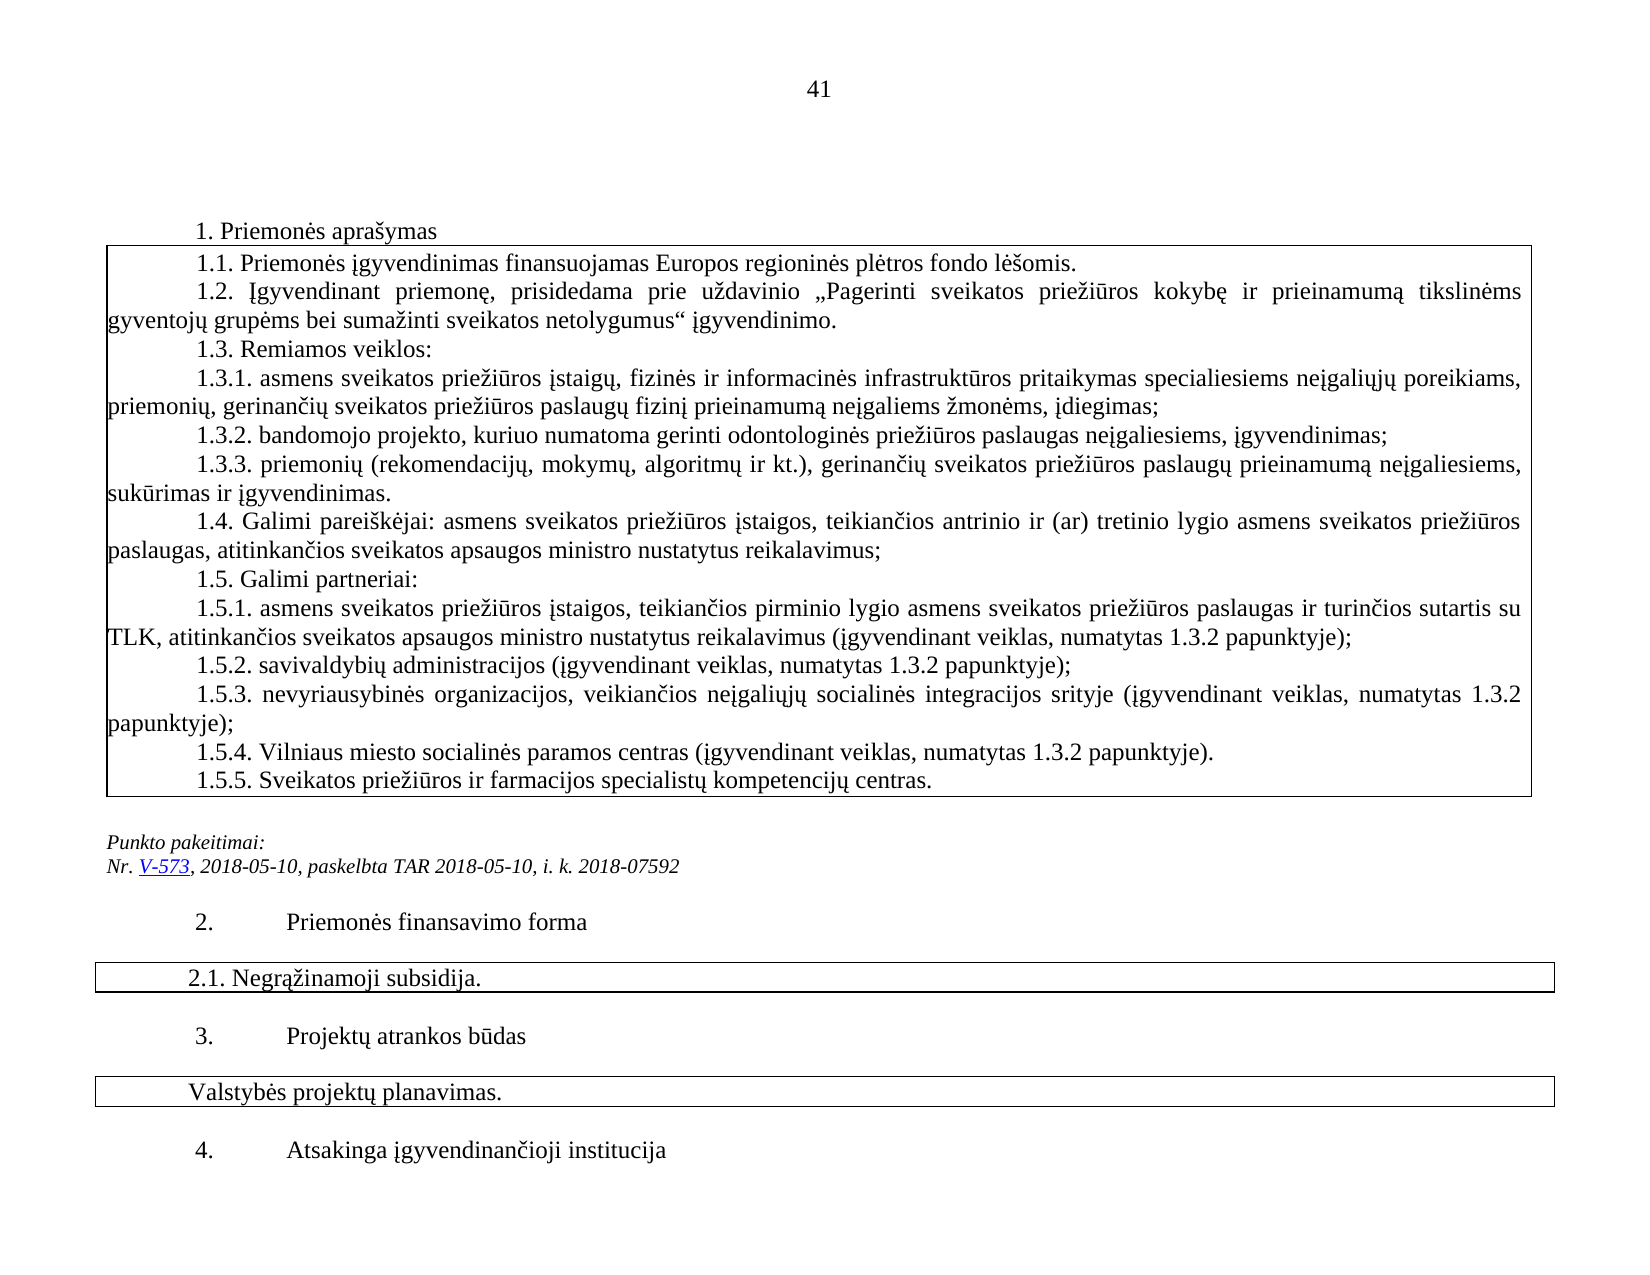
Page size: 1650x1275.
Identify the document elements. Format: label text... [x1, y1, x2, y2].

text 1.5.1. asmens sveikatos priežiūros įstaigos, teikiančios pirminio lygio asmens sveikatos priežiūros paslaugas ir turinčios sutartis su TLK, atitinkančios sveikatos apsaugos ministro nustatytus reikalavimus (įgyvendinant veiklas, numatytas 1.3.2 papunktyje); [108, 590, 1531, 647]
text 1.5.2. savivaldybių administracijos (įgyvendinant veiklas, numatytas 1.3.2 papunktyje); [108, 647, 1531, 676]
text 1. Priemonės aprašymas [106, 216, 1532, 245]
table_header Valstybės projektų planavimas. [96, 1077, 1554, 1106]
table_header 2.1. Negrąžinamoji subsidija. [96, 963, 1554, 991]
text 1.3.3. priemonių (rekomendacijų, mokymų, algoritmų ir kt.), gerinančių sveikatos priežiūros paslaugų prieinamumą neįgaliesiems, sukūrimas ir įgyvendinimas. [108, 446, 1531, 503]
text 1.1. Priemonės įgyvendinimas finansuojamas Europos regioninės plėtros fondo lėšomis. [108, 246, 1531, 273]
text 1.5.5. Sveikatos priežiūros ir farmacijos specialistų kompetencijų centras. [108, 762, 1531, 796]
text 4. Atsakinga įgyvendinančioji institucija [195, 1135, 1532, 1164]
text 2. Priemonės finansavimo forma [195, 907, 1532, 936]
text 1.4. Galimi pareiškėjai: asmens sveikatos priežiūros įstaigos, teikiančios antrinio ir (ar) tretinio lygio asmens sveikatos priežiūros paslaugas, atitinkančios sveikatos apsaugos ministro nustatytus reikalavimus; [108, 503, 1531, 561]
text 1.5.4. Vilniaus miesto socialinės paramos centras (įgyvendinant veiklas, numatytas 1.3.2 papunktyje). [108, 733, 1531, 762]
text 1.2. Įgyvendinant priemonę, prisidedama prie uždavinio „Pagerinti sveikatos priežiūros kokybę ir prieinamumą tikslinėms gyventojų grupėms bei sumažinti sveikatos netolygumus“ įgyvendinimo. [108, 273, 1531, 331]
text Punkto pakeitimai: [106, 830, 1532, 854]
text 3. Projektų atrankos būdas [195, 1021, 1532, 1050]
text 1.3. Remiamos veiklos: [108, 331, 1531, 360]
text 1.5. Galimi partneriai: [108, 561, 1531, 590]
text 1.3.1. asmens sveikatos priežiūros įstaigų, fizinės ir informacinės infrastruktūros pritaikymas specialiesiems neįgaliųjų poreikiams, priemonių, gerinančių sveikatos priežiūros paslaugų fizinį prieinamumą neįgaliems žmonėms, įdiegimas; [108, 360, 1531, 417]
text 1.5.3. nevyriausybinės organizacijos, veikiančios neįgaliųjų socialinės integracijos srityje (įgyvendinant veiklas, numatytas 1.3.2 papunktyje); [108, 676, 1531, 733]
text 1.3.2. bandomojo projekto, kuriuo numatoma gerinti odontologinės priežiūros paslaugas neįgaliesiems, įgyvendinimas; [108, 417, 1531, 446]
text Nr. V-573, 2018-05-10, paskelbta TAR 2018-05-10, i. k. 2018-07592 [106, 854, 1532, 878]
